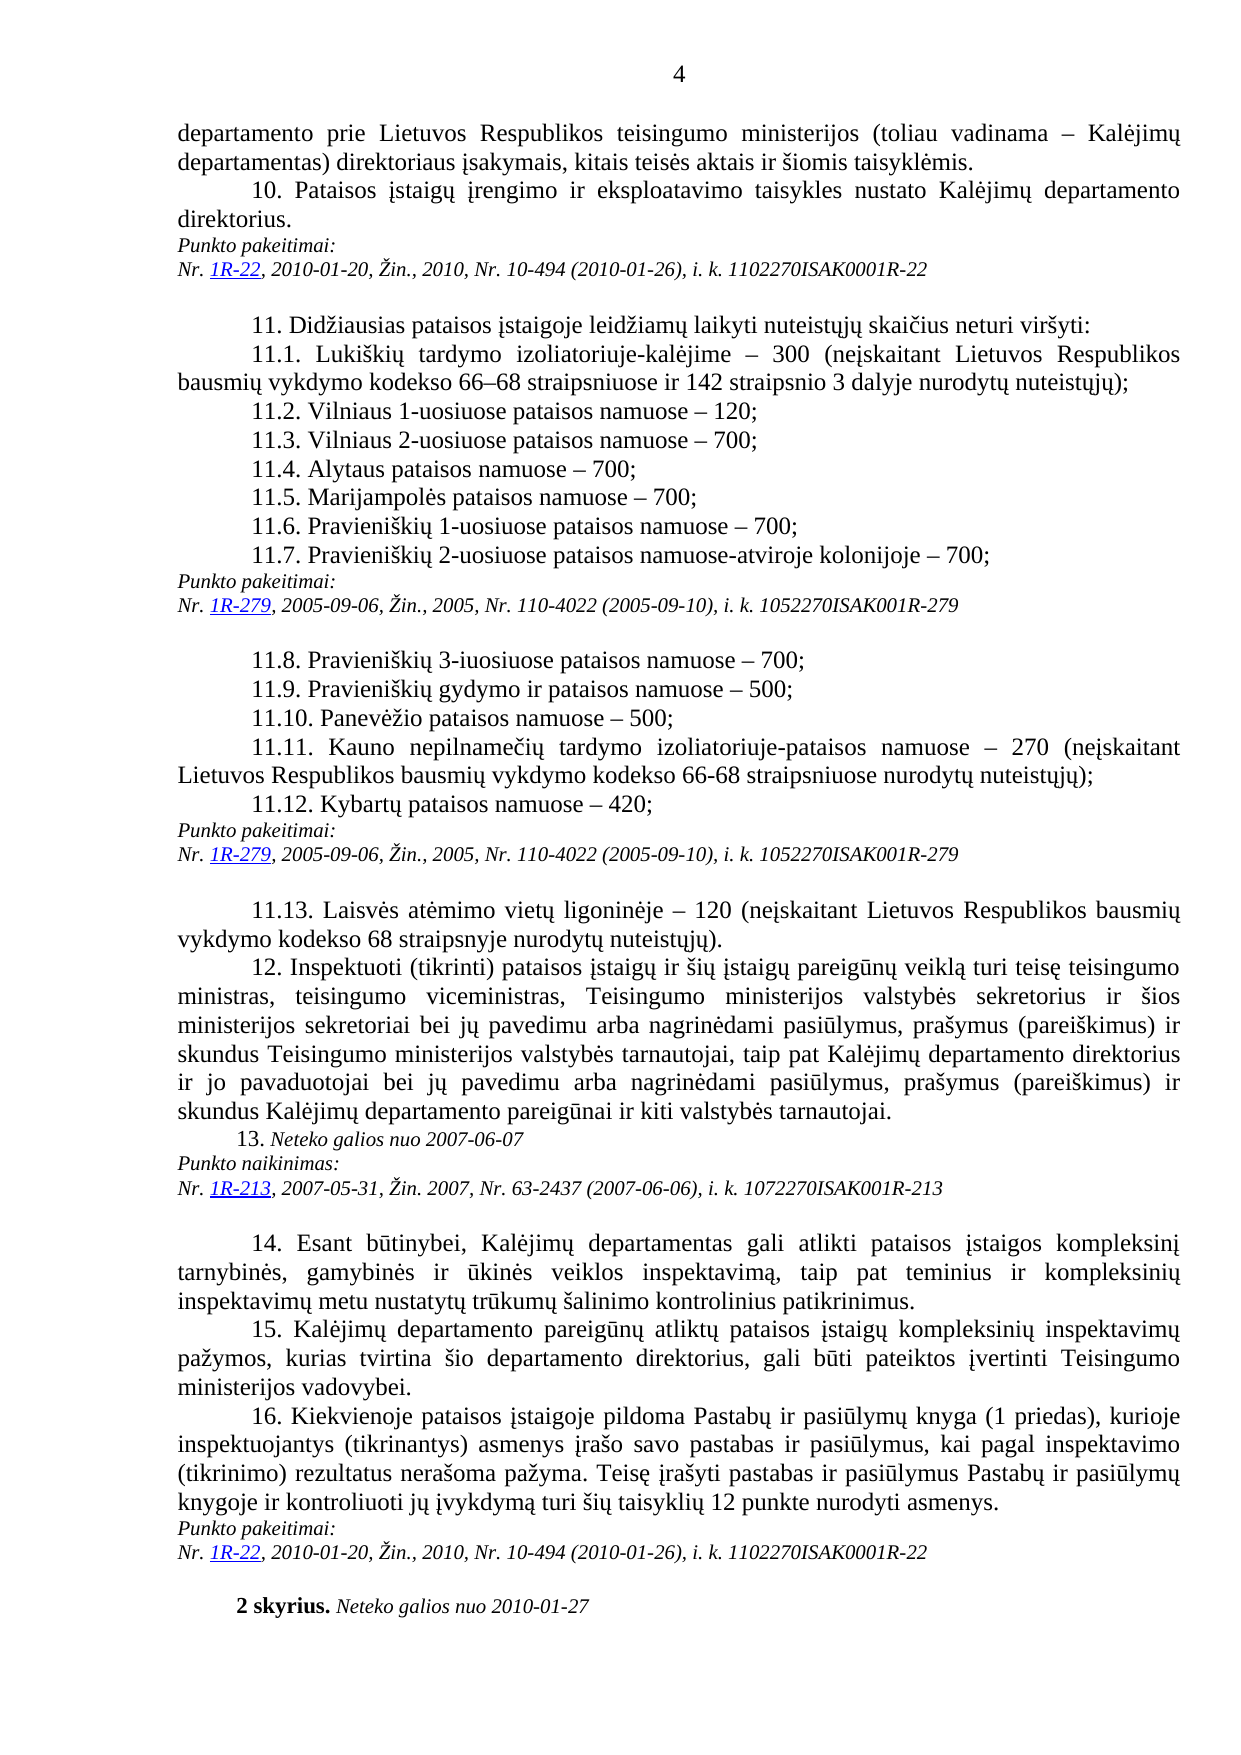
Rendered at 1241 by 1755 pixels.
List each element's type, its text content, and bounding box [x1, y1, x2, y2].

text 11.6. Pravieniškių 1-uosiuose pataisos namuose – 700; [177, 511, 1181, 540]
text 16. Kiekvienoje pataisos įstaigoje pildoma Pastabų ir pasiūlymų knyga (1 priedas), kurioje inspektuojantys (tikrinantys) asmenys įrašo savo pastabas ir pasiūlymus, kai pagal inspektavimo (tikrinimo) rezultatus nerašoma pažyma. Teisę įrašyti pastabas ir pasiūlymus Pastabų ir pasiūlymų knygoje ir kontroliuoti jų įvykdymą turi šių taisyklių 12 punkte nurodyti asmenys. [177, 1401, 1181, 1516]
text Nr. 1R-279, 2005-09-06, Žin., 2005, Nr. 110-4022 (2005-09-10), i. k. 1052270ISAK001R-279 [177, 842, 1181, 866]
text 11.10. Panevėžio pataisos namuose – 500; [177, 703, 1181, 732]
text 11.2. Vilniaus 1-uosiuose pataisos namuose – 120; [177, 396, 1181, 425]
text 11.3. Vilniaus 2-uosiuose pataisos namuose – 700; [177, 425, 1181, 454]
text 11.4. Alytaus pataisos namuose – 700; [177, 454, 1181, 482]
text 11.12. Kybartų pataisos namuose – 420; [177, 789, 1181, 818]
text Nr. 1R-279, 2005-09-06, Žin., 2005, Nr. 110-4022 (2005-09-10), i. k. 1052270ISAK001R-279 [177, 593, 1181, 617]
text 14. Esant būtinybei, Kalėjimų departamentas gali atlikti pataisos įstaigos kompleksinį tarnybinės, gamybinės ir ūkinės veiklos inspektavimą, taip pat teminius ir kompleksinių inspektavimų metu nustatytų trūkumų šalinimo kontrolinius patikrinimus. [177, 1228, 1181, 1314]
text 11.7. Pravieniškių 2-uosiuose pataisos namuose-atviroje kolonijoje – 700; [177, 540, 1181, 569]
text Punkto naikinimas: [177, 1151, 1181, 1175]
text 13. Neteko galios nuo 2007-06-07 [177, 1125, 1181, 1151]
text Punkto pakeitimai: [177, 233, 1181, 257]
text 11.13. Laisvės atėmimo vietų ligoninėje – 120 (neįskaitant Lietuvos Respublikos bausmių vykdymo kodekso 68 straipsnyje nurodytų nuteistųjų). [177, 895, 1181, 952]
text 10. Pataisos įstaigų įrengimo ir eksploatavimo taisykles nustato Kalėjimų departamento direktorius. [177, 176, 1181, 233]
text 12. Inspektuoti (tikrinti) pataisos įstaigų ir šių įstaigų pareigūnų veiklą turi teisę teisingumo ministras, teisingumo viceministras, Teisingumo ministerijos valstybės sekretorius ir šios ministerijos sekretoriai bei jų pavedimu arba nagrinėdami pasiūlymus, prašymus (pareiškimus) ir skundus Teisingumo ministerijos valstybės tarnautojai, taip pat Kalėjimų departamento direktorius ir jo pavaduotojai bei jų pavedimu arba nagrinėdami pasiūlymus, prašymus (pareiškimus) ir skundus Kalėjimų departamento pareigūnai ir kiti valstybės tarnautojai. [177, 952, 1181, 1125]
text Punkto pakeitimai: [177, 1516, 1181, 1540]
text Nr. 1R-22, 2010-01-20, Žin., 2010, Nr. 10-494 (2010-01-26), i. k. 1102270ISAK0001R-22 [177, 257, 1181, 281]
text departamento prie Lietuvos Respublikos teisingumo ministerijos (toliau vadinama – Kalėjimų departamentas) direktoriaus įsakymais, kitais teisės aktais ir šiomis taisyklėmis. [177, 118, 1181, 176]
text Punkto pakeitimai: [177, 569, 1181, 593]
text 11. Didžiausias pataisos įstaigoje leidžiamų laikyti nuteistųjų skaičius neturi viršyti: [177, 310, 1181, 339]
text Nr. 1R-213, 2007-05-31, Žin. 2007, Nr. 63-2437 (2007-06-06), i. k. 1072270ISAK001R-213 [177, 1175, 1181, 1199]
text 11.9. Pravieniškių gydymo ir pataisos namuose – 500; [177, 674, 1181, 703]
text 11.11. Kauno nepilnamečių tardymo izoliatoriuje-pataisos namuose – 270 (neįskaitant Lietuvos Respublikos bausmių vykdymo kodekso 66-68 straipsniuose nurodytų nuteistųjų); [177, 732, 1181, 789]
text 15. Kalėjimų departamento pareigūnų atliktų pataisos įstaigų kompleksinių inspektavimų pažymos, kurias tvirtina šio departamento direktorius, gali būti pateiktos įvertinti Teisingumo ministerijos vadovybei. [177, 1314, 1181, 1401]
text Punkto pakeitimai: [177, 818, 1181, 842]
text 11.8. Pravieniškių 3-iuosiuose pataisos namuose – 700; [177, 646, 1181, 674]
text 2 skyrius. Neteko galios nuo 2010-01-27 [177, 1593, 1181, 1619]
text 11.5. Marijampolės pataisos namuose – 700; [177, 482, 1181, 511]
text Nr. 1R-22, 2010-01-20, Žin., 2010, Nr. 10-494 (2010-01-26), i. k. 1102270ISAK0001R-22 [177, 1540, 1181, 1564]
text 11.1. Lukiškių tardymo izoliatoriuje-kalėjime – 300 (neįskaitant Lietuvos Respublikos bausmių vykdymo kodekso 66–68 straipsniuose ir 142 straipsnio 3 dalyje nurodytų nuteistųjų); [177, 339, 1181, 396]
